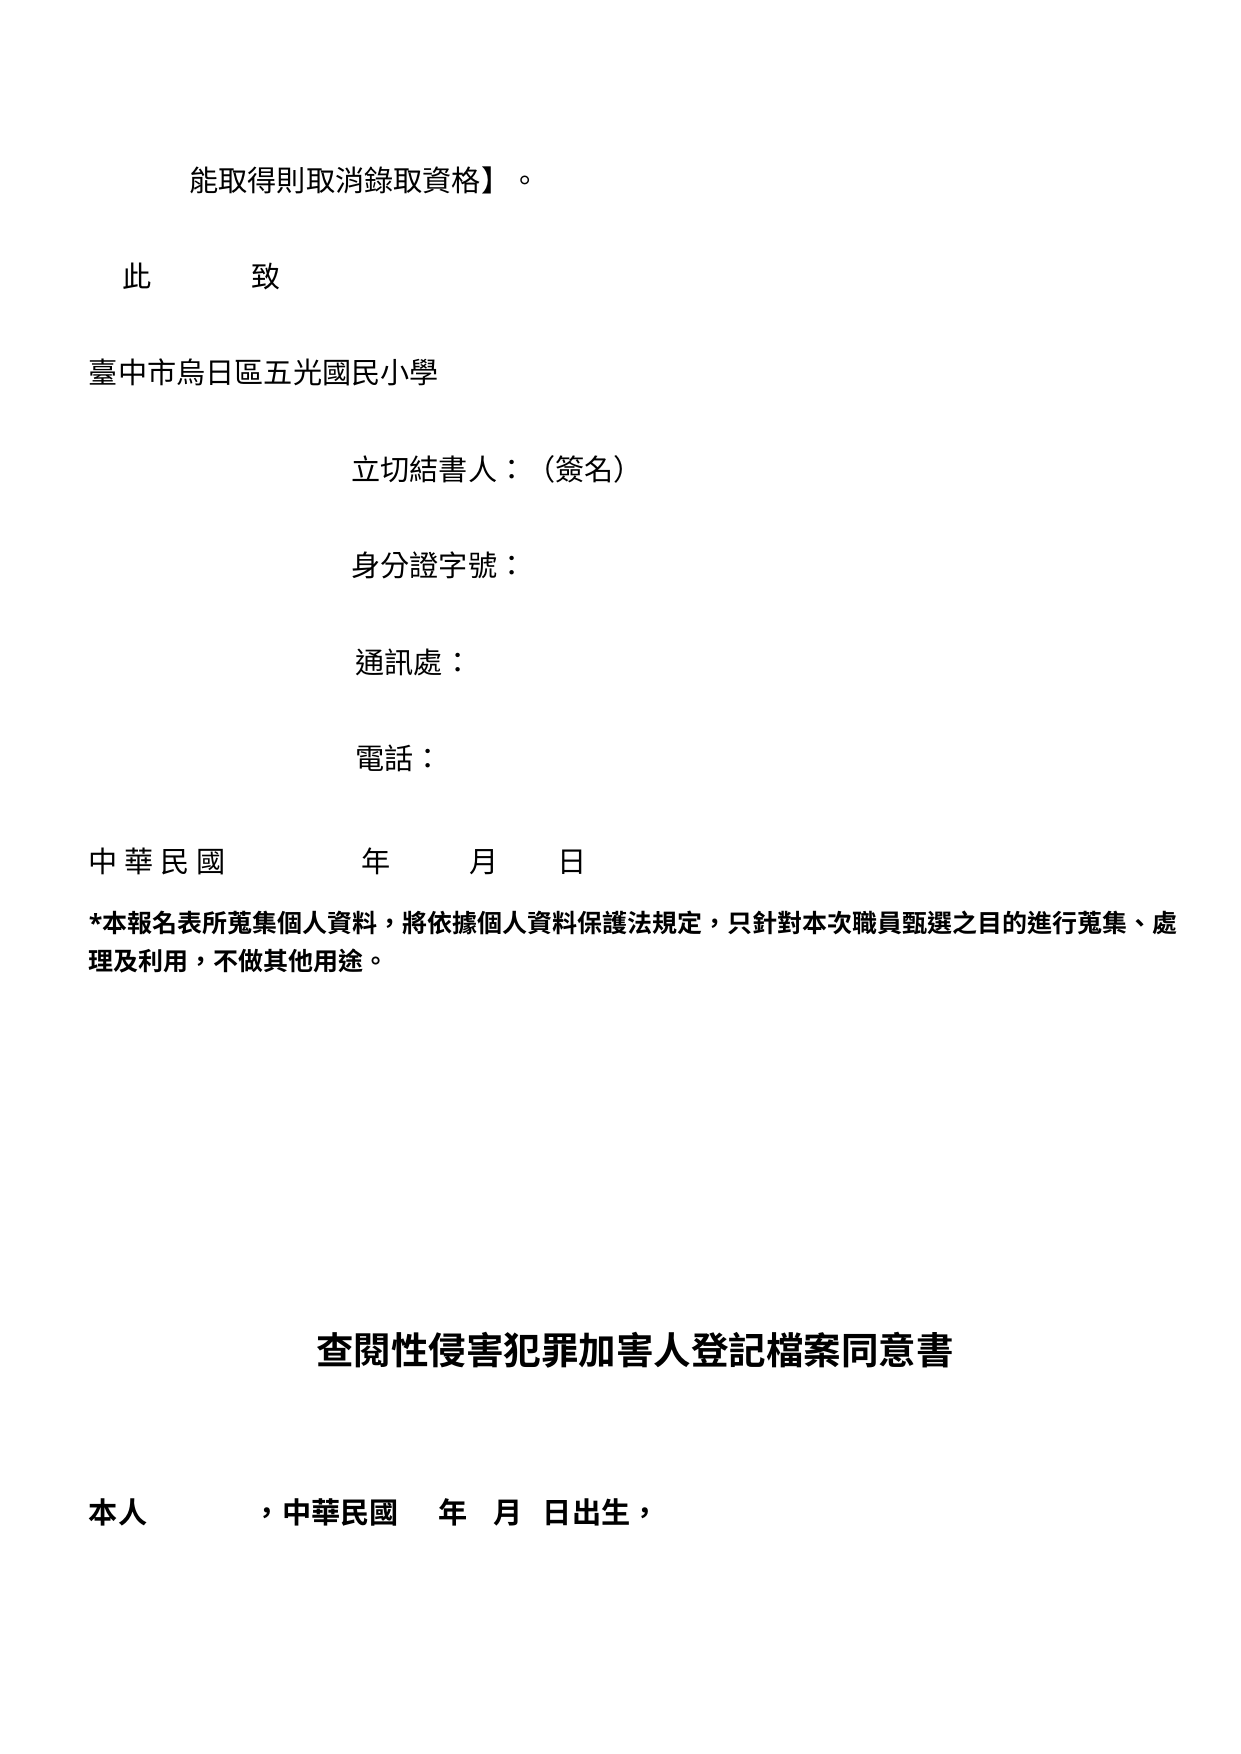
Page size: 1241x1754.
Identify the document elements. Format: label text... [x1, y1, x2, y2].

text 身分證字號： [351, 526, 1181, 602]
text 電話： [355, 719, 1181, 794]
text 查閱性侵害犯罪加害人登記檔案同意書 [89, 1310, 1181, 1386]
text *本報名表所蒐集個人資料，將依據個人資料保護法規定，只針對本次職員甄選之目的進行蒐集、處理及利用，不做其他用途。 [89, 903, 1181, 978]
text 本人 ，中華民國 年 月 日出生， [89, 1473, 1181, 1548]
text 能取得則取消錄取資格】。 [124, 141, 1181, 216]
text 中 華 民 國 年 月 日 [89, 822, 1181, 897]
text 臺中市烏日區五光國民小學 [89, 334, 1181, 409]
text 此 致 [122, 237, 1181, 312]
text 通訊處： [355, 623, 1181, 698]
text 立切結書人：（簽名） [351, 430, 1181, 505]
